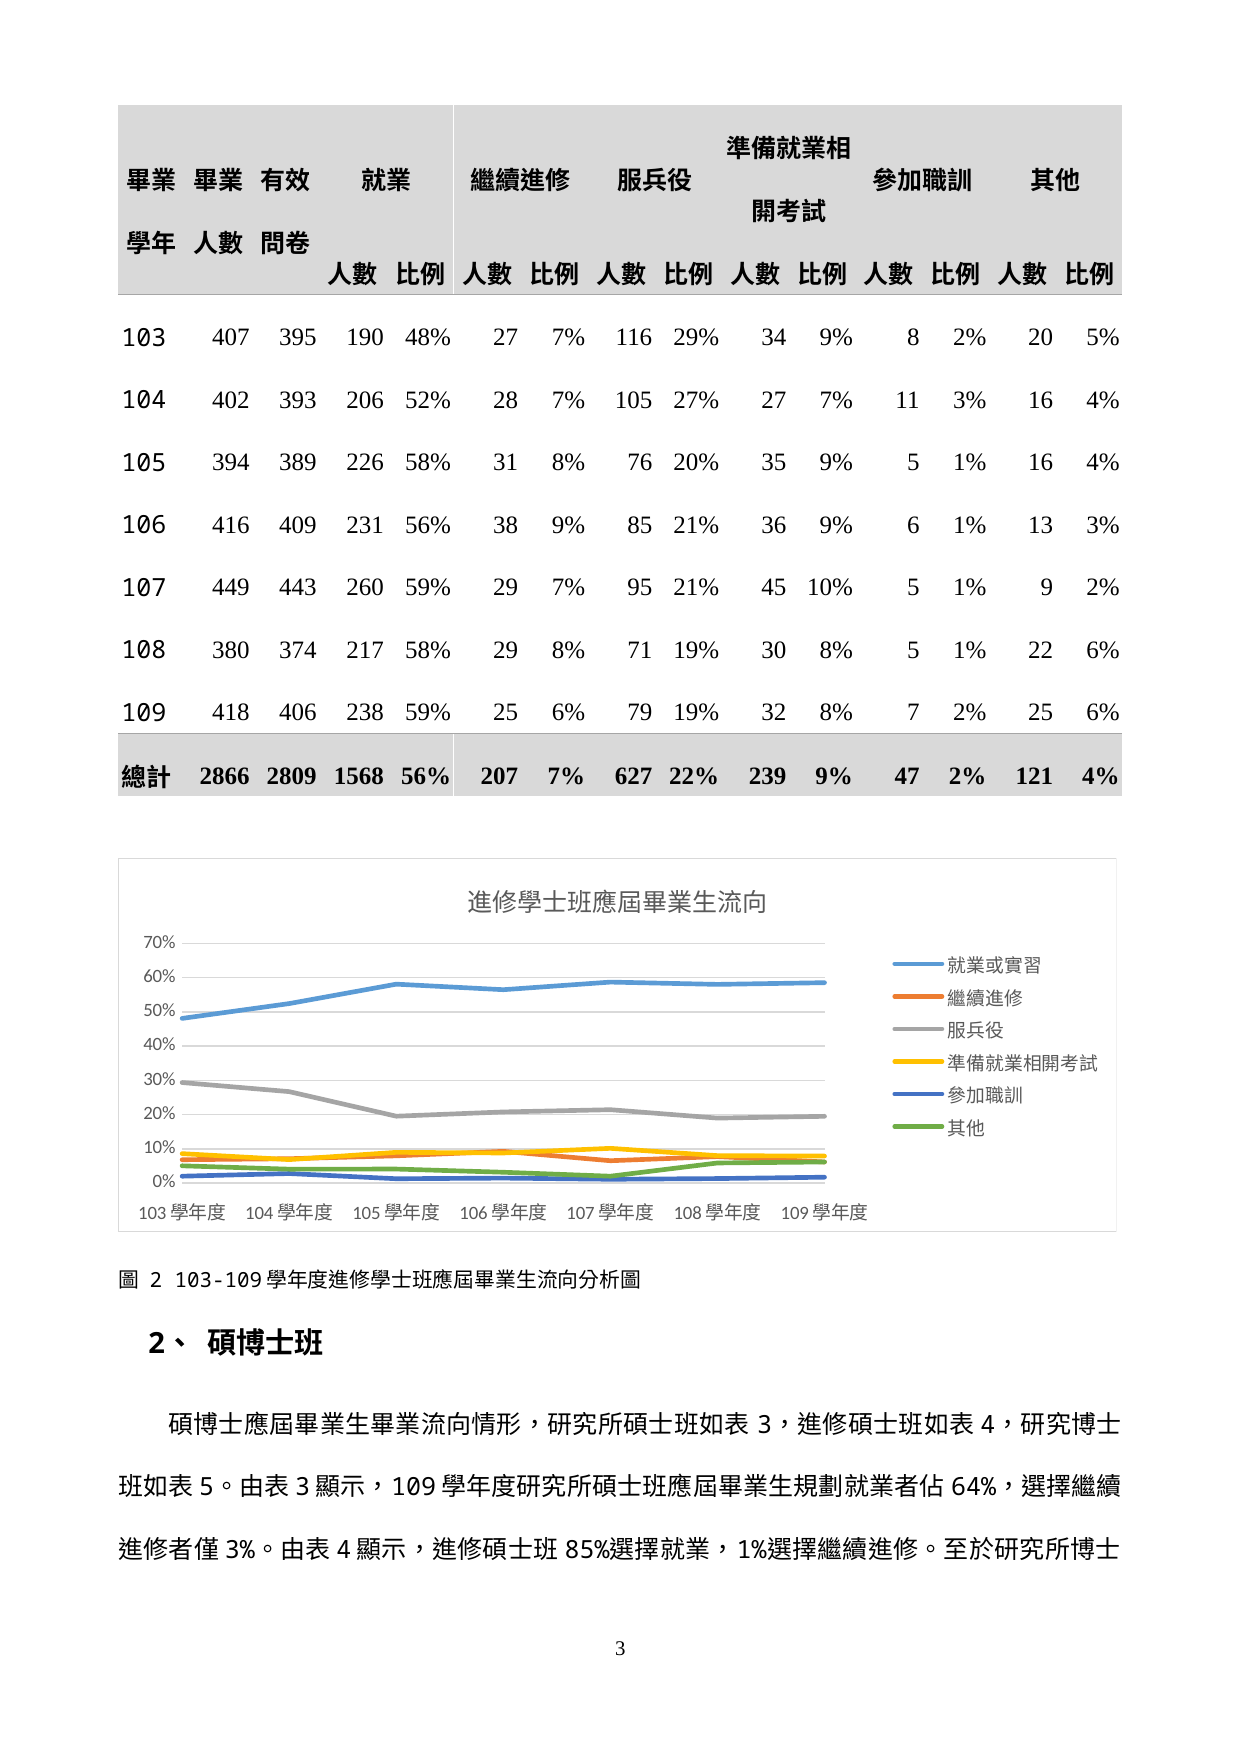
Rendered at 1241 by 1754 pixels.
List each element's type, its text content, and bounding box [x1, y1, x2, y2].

table_cell 8% [521, 420, 588, 482]
table_cell 449 [185, 545, 252, 607]
table_cell 3% [922, 358, 989, 420]
table_cell 5 [855, 420, 922, 482]
table_cell 1% [922, 608, 989, 670]
table_cell 19% [655, 608, 722, 670]
table_cell 比例 [386, 230, 453, 294]
table_cell 104 [118, 358, 185, 420]
table_header 繼續進修 [454, 105, 588, 230]
table_cell 389 [252, 420, 319, 482]
table_cell 260 [319, 545, 386, 607]
table_cell 58% [386, 608, 453, 670]
table_cell 2866 [185, 734, 252, 796]
table_cell 9% [789, 420, 855, 482]
table_cell 59% [386, 670, 453, 732]
table_cell 395 [252, 295, 319, 357]
table_cell 4% [1056, 358, 1122, 420]
table_cell 1% [922, 420, 989, 482]
table_cell 29 [454, 608, 521, 670]
table_cell 2809 [252, 734, 319, 796]
table_cell 409 [252, 483, 319, 545]
table_cell 239 [722, 734, 789, 796]
table_cell 13 [989, 483, 1056, 545]
table_cell 3% [1056, 483, 1122, 545]
table_cell 206 [319, 358, 386, 420]
table_cell 22% [655, 734, 722, 796]
table_cell 20 [989, 295, 1056, 357]
table_cell 5 [855, 608, 922, 670]
table_header 參加職訓 [855, 105, 989, 230]
table_cell 22 [989, 608, 1056, 670]
table_cell 71 [588, 608, 655, 670]
table_cell 4% [1056, 420, 1122, 482]
table_header 就業 [319, 105, 453, 230]
table_cell 人數 [722, 230, 789, 294]
table_cell 47 [855, 734, 922, 796]
table_cell 10% [789, 545, 855, 607]
table_cell 38 [454, 483, 521, 545]
table_cell 1% [922, 483, 989, 545]
table_cell 59% [386, 545, 453, 607]
table_cell 45 [722, 545, 789, 607]
table_cell 比例 [789, 230, 855, 294]
table_cell 21% [655, 483, 722, 545]
table_cell 29% [655, 295, 722, 357]
table_cell 231 [319, 483, 386, 545]
table_cell 394 [185, 420, 252, 482]
table_cell 121 [989, 734, 1056, 796]
table_cell 107 [118, 545, 185, 607]
table_cell 402 [185, 358, 252, 420]
table_cell 105 [588, 358, 655, 420]
table_cell 6% [1056, 670, 1122, 732]
table_cell 393 [252, 358, 319, 420]
table_cell 116 [588, 295, 655, 357]
table_cell 105 [118, 420, 185, 482]
table_cell 28 [454, 358, 521, 420]
text 碩博士應屆畢業生畢業流向情形，研究所碩士班如表3，進修碩士班如表4，研究博士班如表5。由表3顯示，109學年度研究所碩士班應屆畢業生規劃就業者佔64%，選擇繼續進修者僅3%。由表4顯示，進修碩士班85%選擇就業，1%選擇繼續進修。至於研究所博士 [118, 1381, 1122, 1568]
table_cell 108 [118, 608, 185, 670]
table_cell 總計 [118, 734, 185, 796]
table_cell 2% [1056, 545, 1122, 607]
table_cell 2% [922, 734, 989, 796]
table_cell 6% [1056, 608, 1122, 670]
table_cell 1568 [319, 734, 386, 796]
table_cell 人數 [855, 230, 922, 294]
table_cell 32 [722, 670, 789, 732]
table_cell 16 [989, 420, 1056, 482]
table_cell 人數 [989, 230, 1056, 294]
table_cell 2% [922, 295, 989, 357]
table_cell 8% [789, 670, 855, 732]
table_cell 25 [454, 670, 521, 732]
table_cell 2% [922, 670, 989, 732]
table_cell 1% [922, 545, 989, 607]
table_cell 7% [521, 545, 588, 607]
table_cell 人數 [588, 230, 655, 294]
table_cell 238 [319, 670, 386, 732]
table_cell 4% [1056, 734, 1122, 796]
table_cell 56% [386, 734, 453, 796]
table_cell 7 [855, 670, 922, 732]
table_cell 8% [789, 608, 855, 670]
table_cell 52% [386, 358, 453, 420]
table_header 畢業人數 [185, 105, 252, 294]
text 圖 2 103-109學年度進修學士班應屆畢業生流向分析圖 [118, 1237, 1122, 1299]
table_cell 9% [789, 295, 855, 357]
table_cell 34 [722, 295, 789, 357]
table_cell 比例 [521, 230, 588, 294]
table_cell 30 [722, 608, 789, 670]
table_cell 79 [588, 670, 655, 732]
table_cell 比例 [655, 230, 722, 294]
table_cell 56% [386, 483, 453, 545]
table_cell 人數 [319, 230, 386, 294]
table_cell 7% [789, 358, 855, 420]
table_cell 27 [722, 358, 789, 420]
table_cell 416 [185, 483, 252, 545]
table_cell 5% [1056, 295, 1122, 357]
table_header 服兵役 [588, 105, 722, 230]
table_cell 207 [454, 734, 521, 796]
table_cell 5 [855, 545, 922, 607]
table_cell 380 [185, 608, 252, 670]
table_cell 6% [521, 670, 588, 732]
table_cell 217 [319, 608, 386, 670]
table_header 準備就業相閞考試 [722, 105, 855, 230]
table_cell 95 [588, 545, 655, 607]
table_cell 29 [454, 545, 521, 607]
table_cell 7% [521, 358, 588, 420]
table_cell 8% [521, 608, 588, 670]
list 碩博士班 [148, 1299, 1122, 1362]
table_cell 76 [588, 420, 655, 482]
table_cell 16 [989, 358, 1056, 420]
table_cell 58% [386, 420, 453, 482]
table_cell 418 [185, 670, 252, 732]
table_cell 8 [855, 295, 922, 357]
table_cell 比例 [922, 230, 989, 294]
table_cell 7% [521, 734, 588, 796]
table_cell 27% [655, 358, 722, 420]
table_cell 31 [454, 420, 521, 482]
table_cell 6 [855, 483, 922, 545]
table_cell 374 [252, 608, 319, 670]
table_cell 7% [521, 295, 588, 357]
table_cell 106 [118, 483, 185, 545]
table_cell 443 [252, 545, 319, 607]
table_cell 9% [521, 483, 588, 545]
table_cell 27 [454, 295, 521, 357]
table_cell 11 [855, 358, 922, 420]
table_cell 48% [386, 295, 453, 357]
table_cell 103 [118, 295, 185, 357]
table_cell 109 [118, 670, 185, 732]
table_cell 20% [655, 420, 722, 482]
table_cell 36 [722, 483, 789, 545]
table_cell 85 [588, 483, 655, 545]
table_header 有效問卷 [252, 105, 319, 294]
table_cell 9 [989, 545, 1056, 607]
table_cell 21% [655, 545, 722, 607]
table_header 其他 [989, 105, 1122, 230]
table_cell 人數 [454, 230, 521, 294]
table_cell 190 [319, 295, 386, 357]
table_cell 25 [989, 670, 1056, 732]
table_header 畢業學年 [118, 105, 185, 294]
table_cell 9% [789, 483, 855, 545]
table_cell 627 [588, 734, 655, 796]
table_cell 19% [655, 670, 722, 732]
table_cell 比例 [1056, 230, 1122, 294]
table_cell 406 [252, 670, 319, 732]
table_cell 226 [319, 420, 386, 482]
table_cell 407 [185, 295, 252, 357]
table_cell 9% [789, 734, 855, 796]
table_cell 35 [722, 420, 789, 482]
